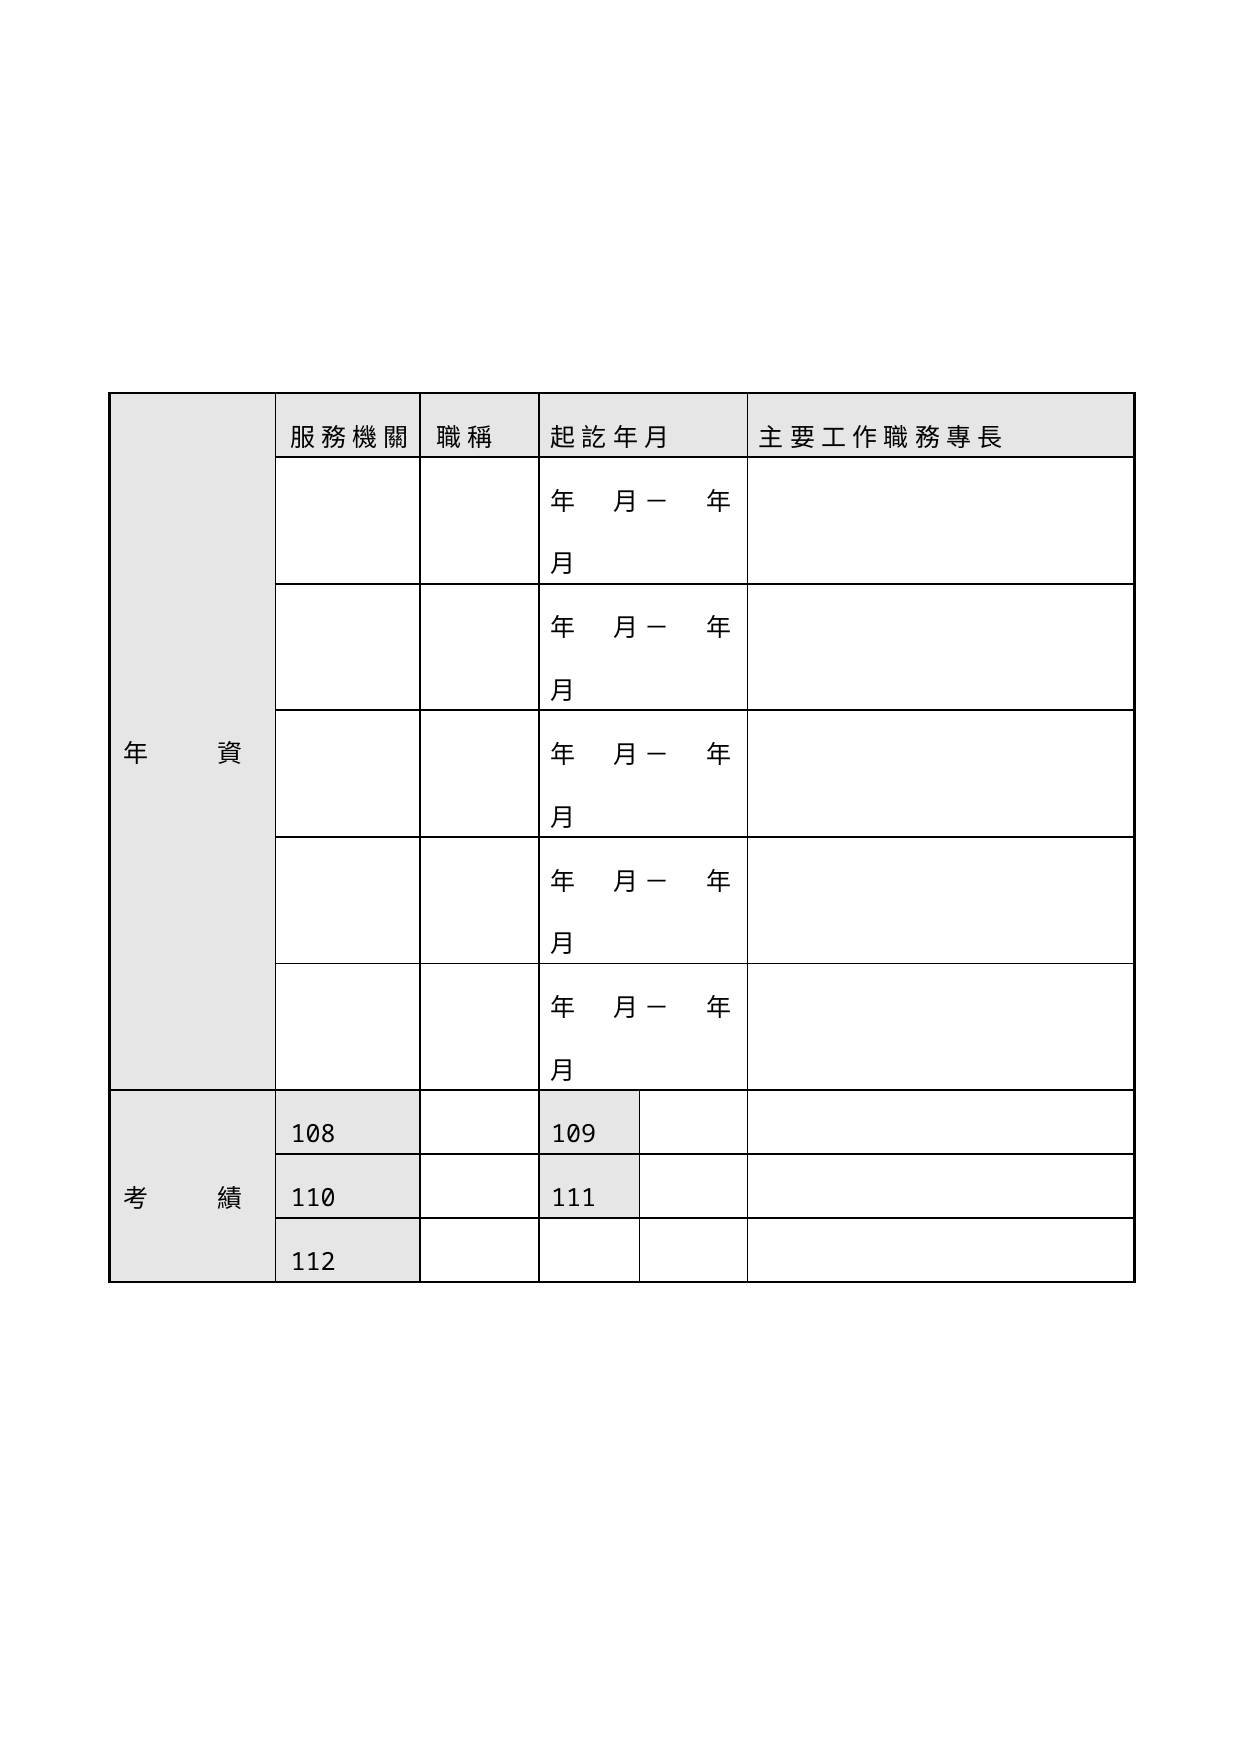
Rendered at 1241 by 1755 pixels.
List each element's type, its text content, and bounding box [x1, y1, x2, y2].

table_cell 年 月－ 年 月 [540, 711, 747, 836]
table_cell 109 [540, 1091, 639, 1153]
table_cell [540, 1219, 639, 1281]
table_cell [421, 585, 538, 709]
table_cell 112 [276, 1219, 419, 1281]
table_cell [748, 1219, 1133, 1281]
table_cell [421, 838, 538, 962]
table_cell [421, 711, 538, 836]
table_cell [276, 711, 419, 836]
table_cell [421, 964, 538, 1089]
table_cell 年 月－ 年 月 [540, 838, 747, 962]
table_cell [748, 1155, 1133, 1217]
table_cell 起訖年月 [540, 394, 747, 456]
table_cell [276, 458, 419, 583]
table_cell [640, 1155, 747, 1217]
table_cell [640, 1091, 747, 1153]
table_cell [748, 964, 1133, 1089]
table_cell [421, 1219, 538, 1281]
table_cell 111 [540, 1155, 639, 1217]
table_cell [421, 458, 538, 583]
table_cell [276, 585, 419, 709]
table_cell [276, 838, 419, 962]
table_cell 年 月－ 年 月 [540, 585, 747, 709]
table_cell 年 月－ 年 月 [540, 964, 747, 1089]
table_cell 主要工作職務專長 [748, 394, 1133, 456]
table_cell 職稱 [421, 394, 538, 456]
table_cell [748, 838, 1133, 962]
table_cell [421, 1155, 538, 1217]
table_cell [421, 1091, 538, 1153]
table_cell 考 績 [111, 1091, 275, 1281]
table_cell 110 [276, 1155, 419, 1217]
table_cell [748, 585, 1133, 709]
table_cell [640, 1219, 747, 1281]
table_cell 年 資 [111, 394, 275, 1089]
table_cell [748, 1091, 1133, 1153]
table_cell [748, 458, 1133, 583]
table_cell [748, 711, 1133, 836]
table_cell 108 [276, 1091, 419, 1153]
table_cell [276, 964, 419, 1089]
table_cell 服務機關 [276, 394, 419, 456]
table_cell 年 月－ 年 月 [540, 458, 747, 583]
